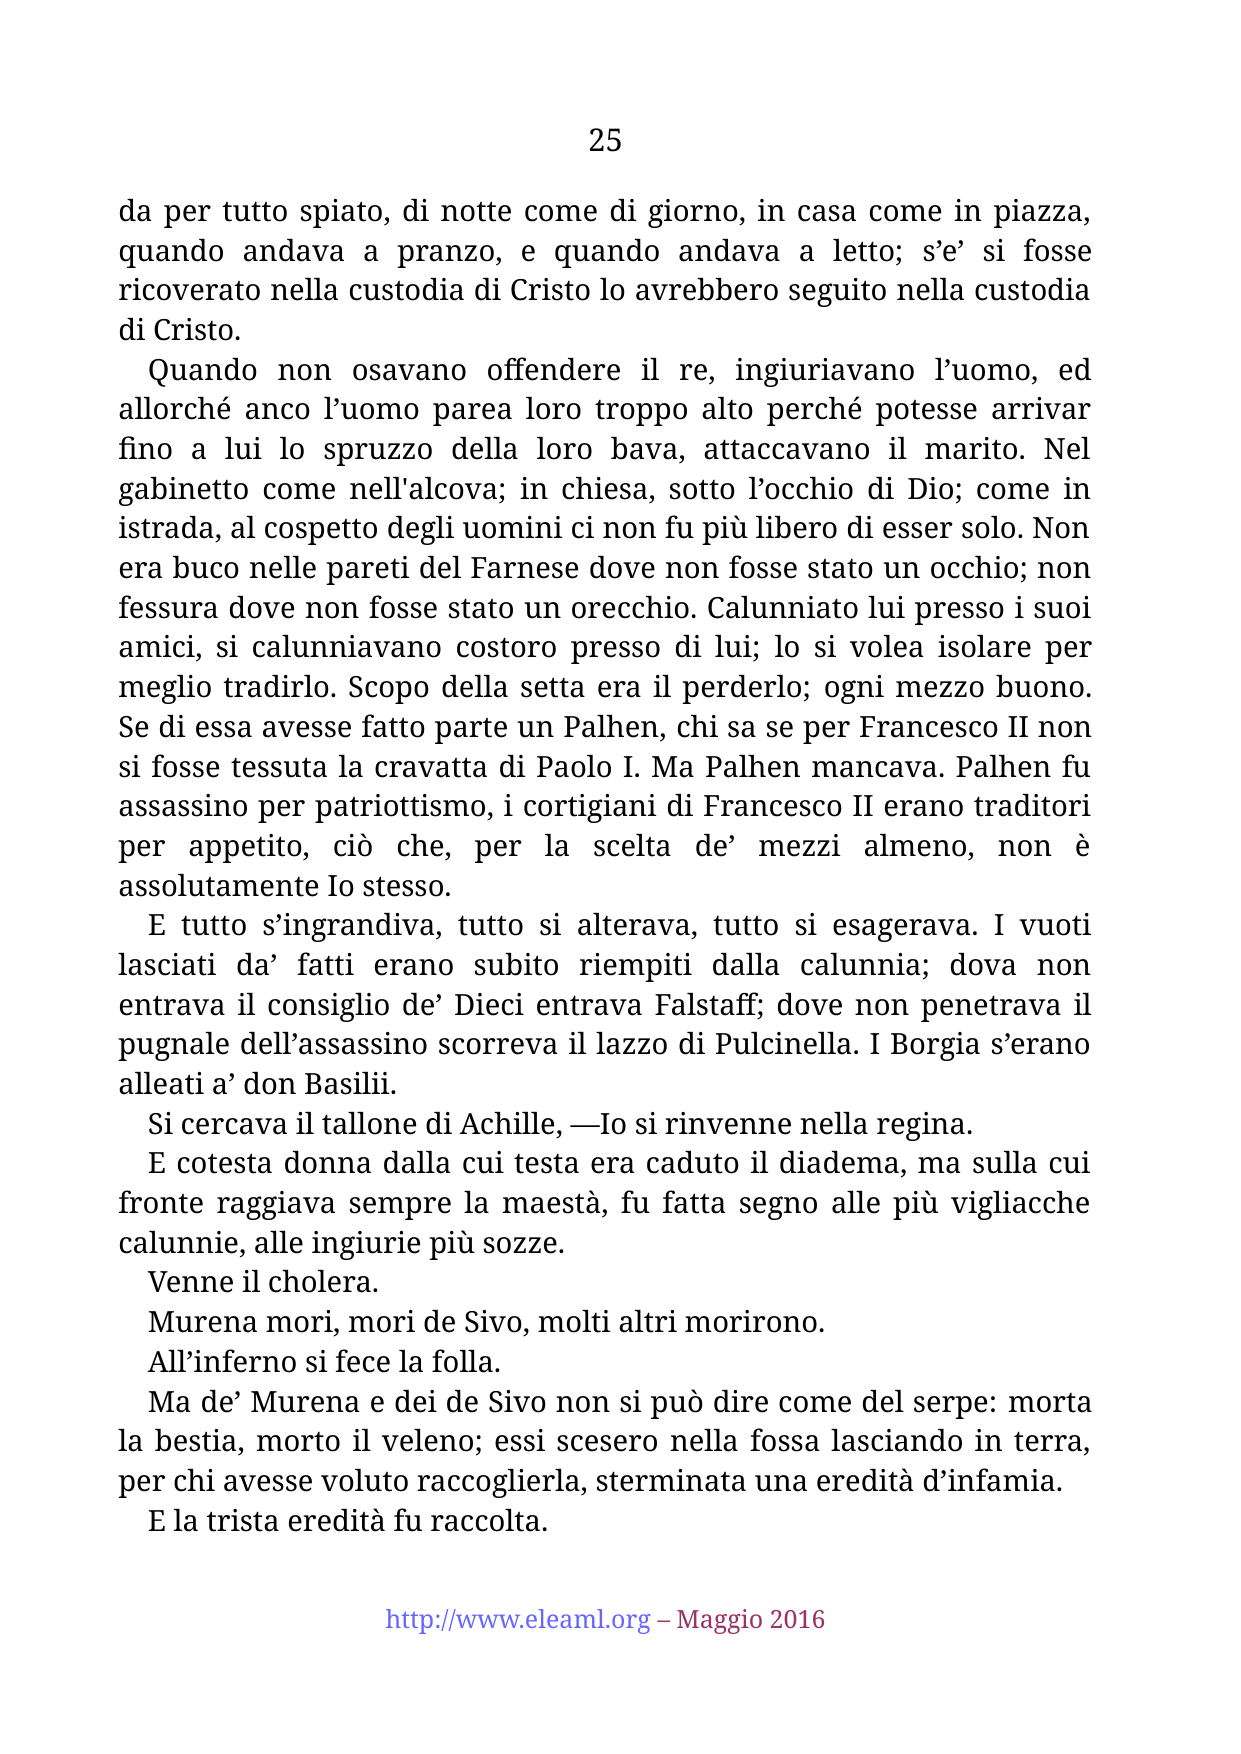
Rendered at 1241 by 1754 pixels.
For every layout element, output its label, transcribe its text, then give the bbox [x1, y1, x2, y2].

text E tutto s’ingrandiva, tutto si alterava, tutto si esagerava. I vuoti lasciati da’ fatti erano subito riempiti dalla calunnia; dova non entrava il consiglio de’ Dieci entrava Falstaff; dove non penetrava il pugnale dell’assassino scorreva il lazzo di Pulcinella. I Borgia s’erano alleati a’ don Basilii. [118, 904, 1093, 1103]
text E la trista eredità fu raccolta. [118, 1500, 1093, 1539]
text Quando non osavano offendere il re, ingiuriavano l’uomo, ed allorché anco l’uomo parea loro troppo alto perché potesse arrivar fino a lui lo spruzzo della loro bava, attaccavano il marito. Nel gabinetto come nell'alcova; in chiesa, sotto l’occhio di Dio; come in istrada, al cospetto degli uomini ci non fu più libero di esser solo. Non era buco nelle pareti del Farnese dove non fosse stato un occhio; non fessura dove non fosse stato un orecchio. Calunniato lui presso i suoi amici, si calunniavano costoro presso di lui; lo si volea isolare per meglio tradirlo. Scopo della setta era il perderlo; ogni mezzo buono. Se di essa avesse fatto parte un Palhen, chi sa se per Francesco II non si fosse tessuta la cravatta di Paolo I. Ma Palhen mancava. Palhen fu assassino per patriottismo, i cortigiani di Francesco II erano traditori per appetito, ciò che, per la scelta de’ mezzi almeno, non è assolutamente Io stesso. [118, 349, 1093, 904]
text Murena mori, mori de Sivo, molti altri morirono. [118, 1301, 1093, 1341]
text All’inferno si fece la folla. [118, 1341, 1093, 1381]
text E cotesta donna dalla cui testa era caduto il diadema, ma sulla cui fronte raggiava sempre la maestà, fu fatta segno alle più vigliacche calunnie, alle ingiurie più sozze. [118, 1143, 1093, 1262]
text Ma de’ Murena e dei de Sivo non si può dire come del serpe: morta la bestia, morto il veleno; essi scesero nella fossa lasciando in terra, per chi avesse voluto raccoglierla, sterminata una eredità d’infamia. [118, 1381, 1093, 1500]
text da per tutto spiato, di notte come di giorno, in casa come in piazza, quando andava a pranzo, e quando andava a letto; s’e’ si fosse ricoverato nella custodia di Cristo lo avrebbero seguito nella custodia di Cristo. [118, 190, 1093, 349]
text Si cercava il tallone di Achille, —Io si rinvenne nella regina. [118, 1103, 1093, 1143]
text Venne il cholera. [118, 1262, 1093, 1301]
